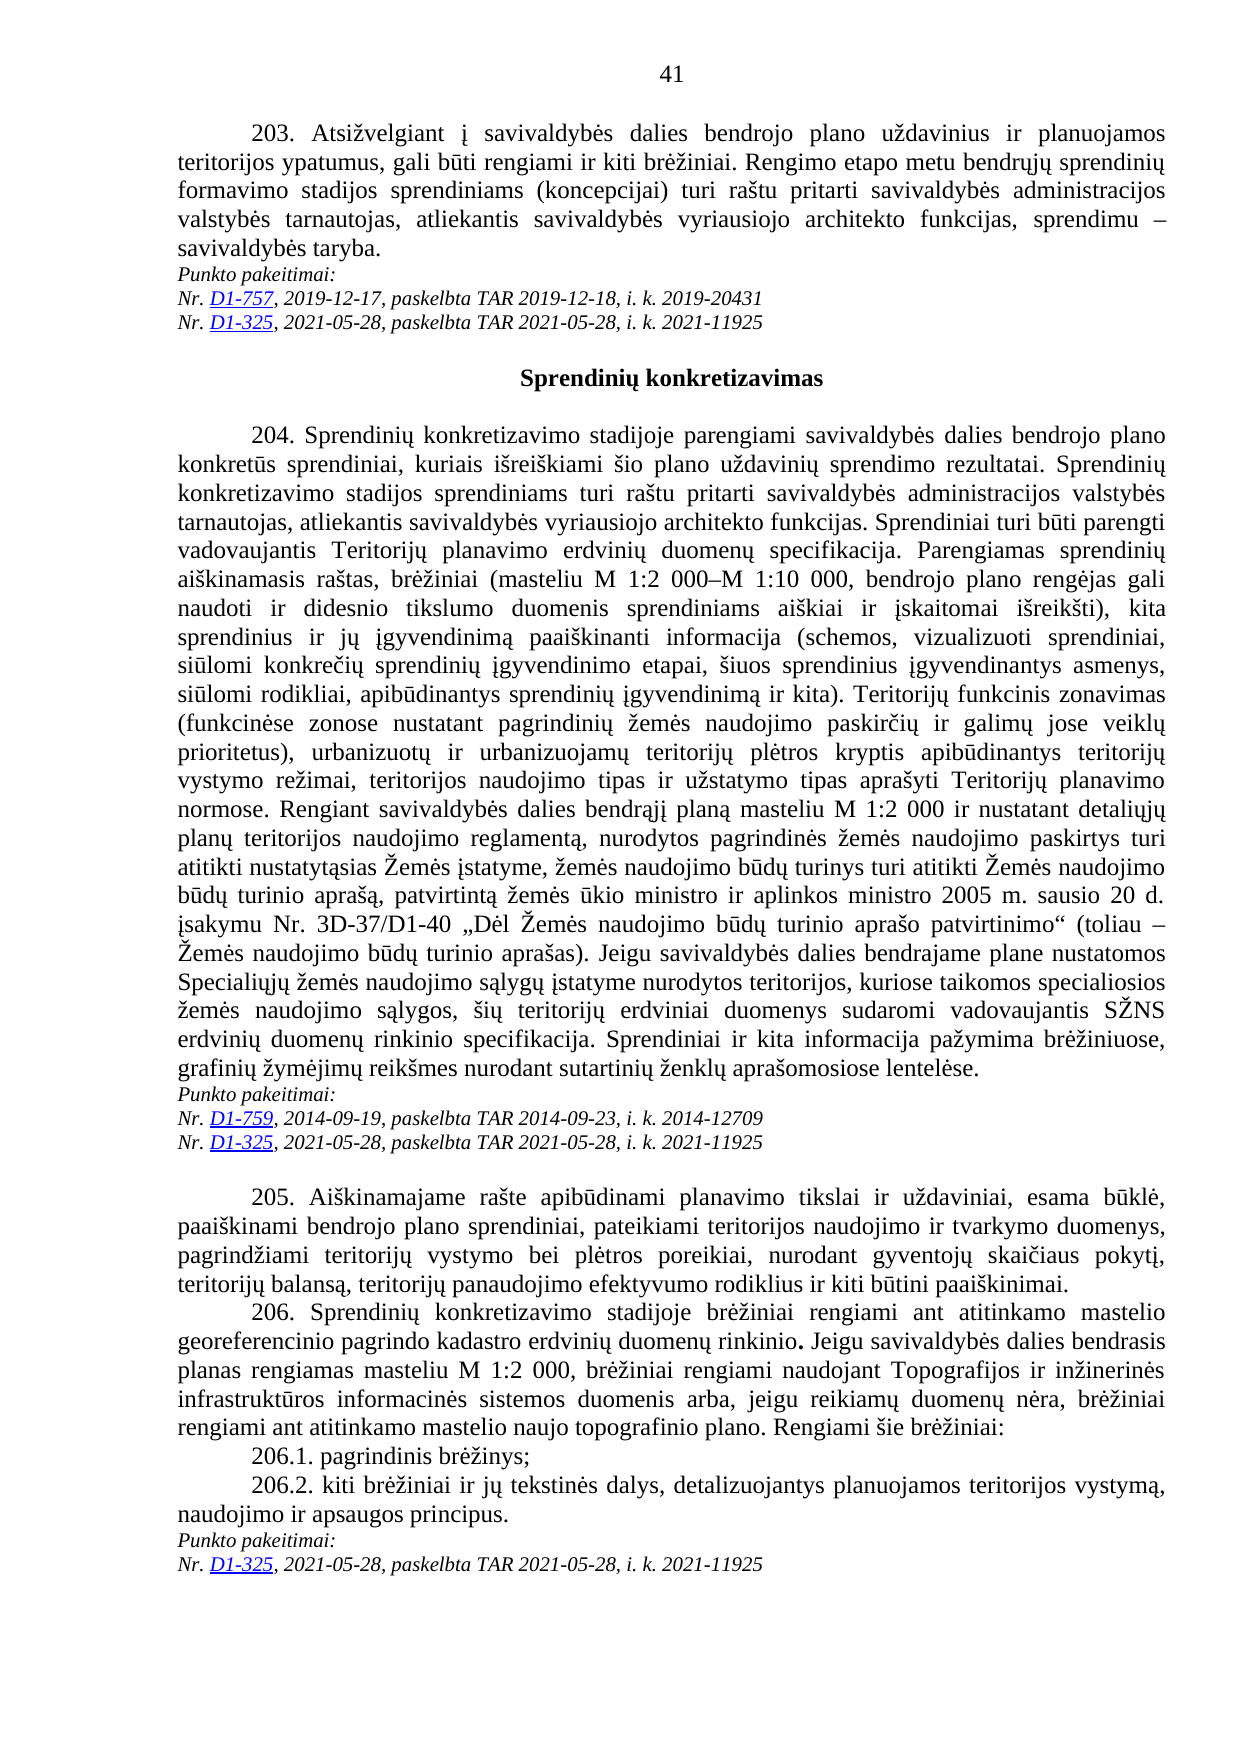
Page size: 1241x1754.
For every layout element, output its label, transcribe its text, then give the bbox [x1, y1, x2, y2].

text Punkto pakeitimai: [177, 1527, 1166, 1552]
text 203. Atsižvelgiant į savivaldybės dalies bendrojo plano uždavinius ir planuojamos teritorijos ypatumus, gali būti rengiami ir kiti brėžiniai. Rengimo etapo metu bendrųjų sprendinių formavimo stadijos sprendiniams (koncepcijai) turi raštu pritarti savivaldybės administracijos valstybės tarnautojas, atliekantis savivaldybės vyriausiojo architekto funkcijas, sprendimu – savivaldybės taryba. [177, 118, 1166, 262]
text Nr. D1-757, 2019-12-17, paskelbta TAR 2019-12-18, i. k. 2019-20431 [177, 286, 1166, 310]
text 206.1. pagrindinis brėžinys; [177, 1441, 1166, 1470]
text Sprendinių konkretizavimas [177, 363, 1166, 392]
text Nr. D1-759, 2014-09-19, paskelbta TAR 2014-09-23, i. k. 2014-12709 [177, 1106, 1166, 1130]
text Nr. D1-325, 2021-05-28, paskelbta TAR 2021-05-28, i. k. 2021-11925 [177, 1130, 1166, 1154]
text Nr. D1-325, 2021-05-28, paskelbta TAR 2021-05-28, i. k. 2021-11925 [177, 1552, 1166, 1576]
text Nr. D1-325, 2021-05-28, paskelbta TAR 2021-05-28, i. k. 2021-11925 [177, 310, 1166, 334]
text Punkto pakeitimai: [177, 1082, 1166, 1106]
text Punkto pakeitimai: [177, 262, 1166, 286]
text 205. Aiškinamajame rašte apibūdinami planavimo tikslai ir uždaviniai, esama būklė, paaiškinami bendrojo plano sprendiniai, pateikiami teritorijos naudojimo ir tvarkymo duomenys, pagrindžiami teritorijų vystymo bei plėtros poreikiai, nurodant gyventojų skaičiaus pokytį, teritorijų balansą, teritorijų panaudojimo efektyvumo rodiklius ir kiti būtini paaiškinimai. [177, 1182, 1166, 1297]
text 206.2. kiti brėžiniai ir jų tekstinės dalys, detalizuojantys planuojamos teritorijos vystymą, naudojimo ir apsaugos principus. [177, 1470, 1166, 1527]
text 204. Sprendinių konkretizavimo stadijoje parengiami savivaldybės dalies bendrojo plano konkretūs sprendiniai, kuriais išreiškiami šio plano uždavinių sprendimo rezultatai. Sprendinių konkretizavimo stadijos sprendiniams turi raštu pritarti savivaldybės administracijos valstybės tarnautojas, atliekantis savivaldybės vyriausiojo architekto funkcijas. Sprendiniai turi būti parengti vadovaujantis Teritorijų planavimo erdvinių duomenų specifikacija. Parengiamas sprendinių aiškinamasis raštas, brėžiniai (masteliu M 1:2 000–M 1:10 000, bendrojo plano rengėjas gali naudoti ir didesnio tikslumo duomenis sprendiniams aiškiai ir įskaitomai išreikšti), kita sprendinius ir jų įgyvendinimą paaiškinanti informacija (schemos, vizualizuoti sprendiniai, siūlomi konkrečių sprendinių įgyvendinimo etapai, šiuos sprendinius įgyvendinantys asmenys, siūlomi rodikliai, apibūdinantys sprendinių įgyvendinimą ir kita). Teritorijų funkcinis zonavimas (funkcinėse zonose nustatant pagrindinių žemės naudojimo paskirčių ir galimų jose veiklų prioritetus), urbanizuotų ir urbanizuojamų teritorijų plėtros kryptis apibūdinantys teritorijų vystymo režimai, teritorijos naudojimo tipas ir užstatymo tipas aprašyti Teritorijų planavimo normose. Rengiant savivaldybės dalies bendrąjį planą masteliu M 1:2 000 ir nustatant detaliųjų planų teritorijos naudojimo reglamentą, nurodytos pagrindinės žemės naudojimo paskirtys turi atitikti nustatytąsias Žemės įstatyme, žemės naudojimo būdų turinys turi atitikti Žemės naudojimo būdų turinio aprašą, patvirtintą žemės ūkio ministro ir aplinkos ministro 2005 m. sausio 20 d. įsakymu Nr. 3D-37/D1-40 „Dėl Žemės naudojimo būdų turinio aprašo patvirtinimo“ (toliau – Žemės naudojimo būdų turinio aprašas). Jeigu savivaldybės dalies bendrajame plane nustatomos Specialiųjų žemės naudojimo sąlygų įstatyme nurodytos teritorijos, kuriose taikomos specialiosios žemės naudojimo sąlygos, šių teritorijų erdviniai duomenys sudaromi vadovaujantis SŽNS erdvinių duomenų rinkinio specifikacija. Sprendiniai ir kita informacija pažymima brėžiniuose, grafinių žymėjimų reikšmes nurodant sutartinių ženklų aprašomosiose lentelėse. [177, 420, 1166, 1082]
text 206. Sprendinių konkretizavimo stadijoje brėžiniai rengiami ant atitinkamo mastelio georeferencinio pagrindo kadastro erdvinių duomenų rinkinio. Jeigu savivaldybės dalies bendrasis planas rengiamas masteliu M 1:2 000, brėžiniai rengiami naudojant Topografijos ir inžinerinės infrastruktūros informacinės sistemos duomenis arba, jeigu reikiamų duomenų nėra, brėžiniai rengiami ant atitinkamo mastelio naujo topografinio plano. Rengiami šie brėžiniai: [177, 1297, 1166, 1441]
